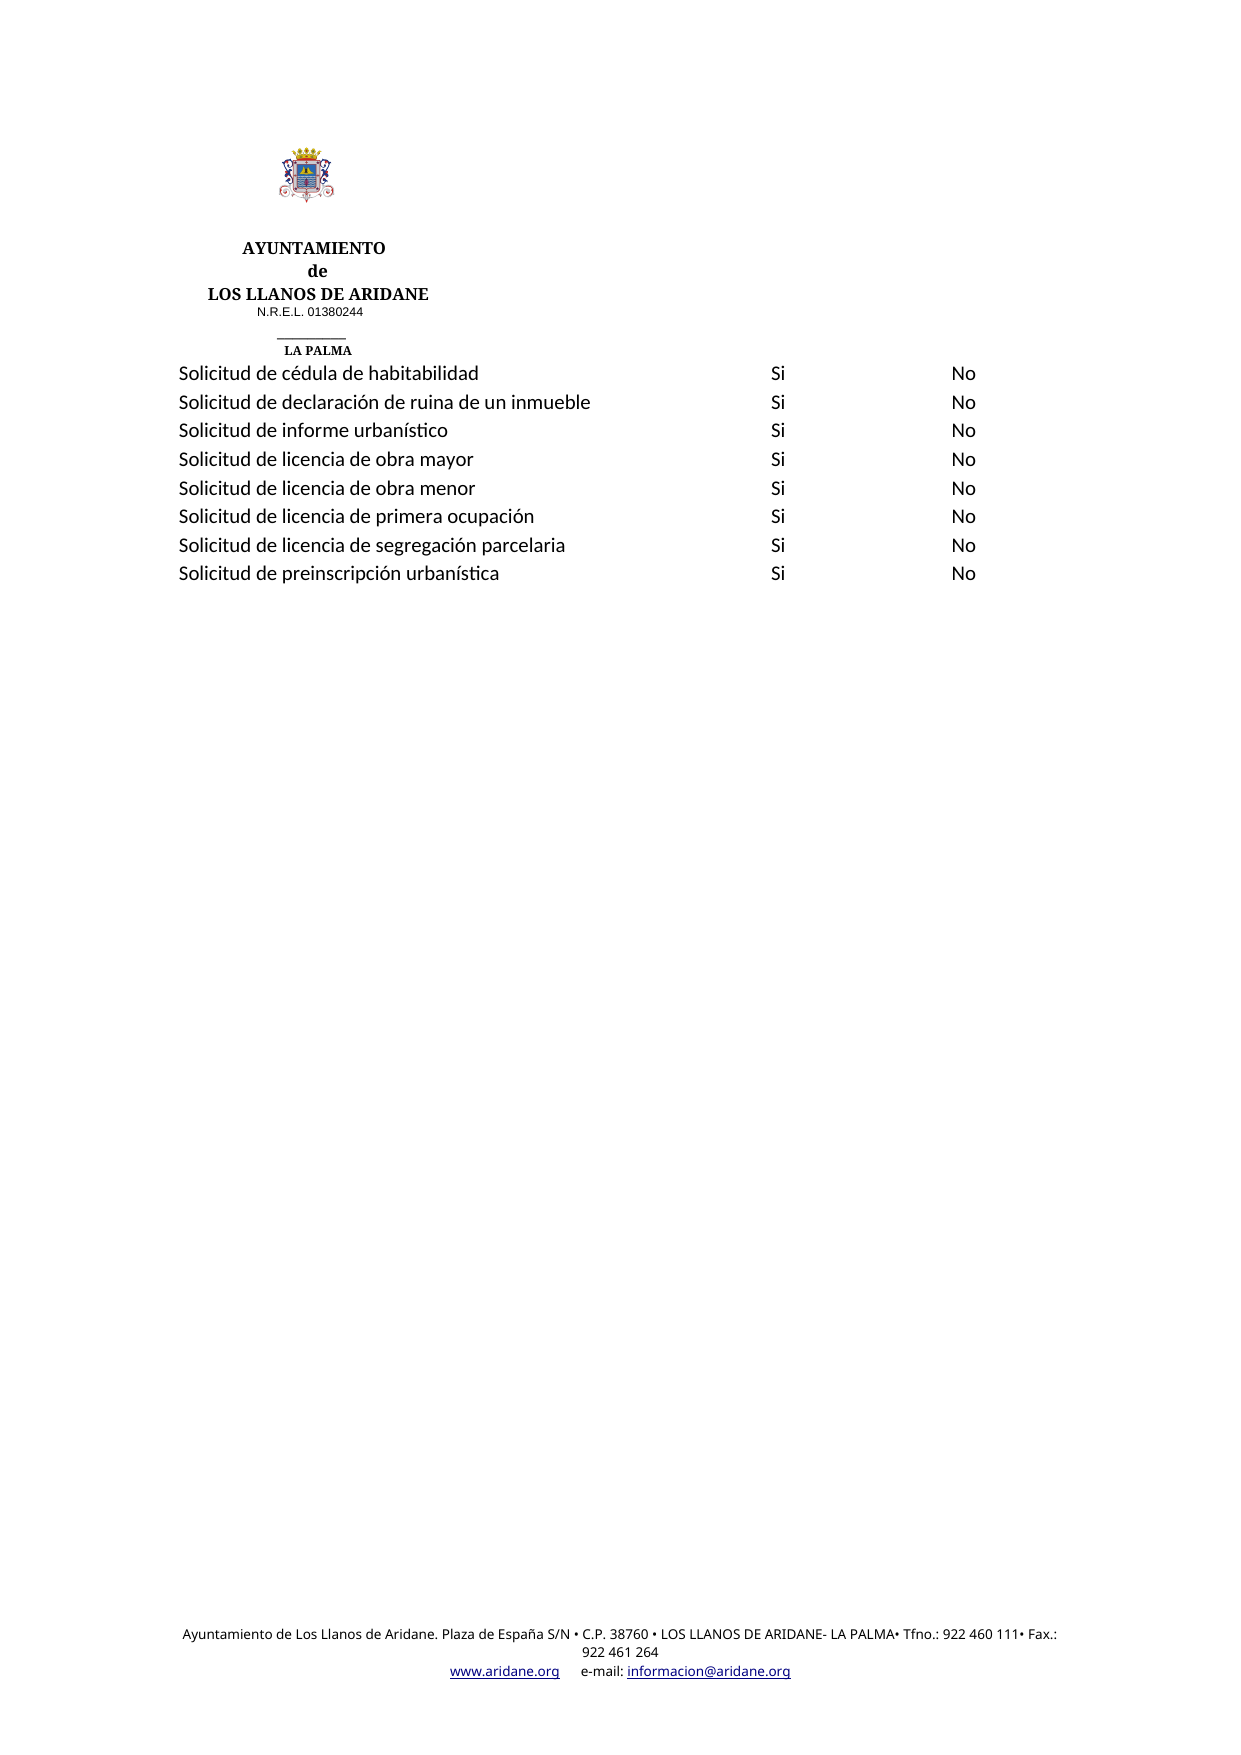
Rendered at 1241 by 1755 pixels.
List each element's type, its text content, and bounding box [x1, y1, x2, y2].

table_cell No [861, 359, 1066, 388]
table_cell Si [695, 530, 861, 559]
table_cell Solicitud de licencia de obra mayor [177, 445, 695, 473]
table_cell Si [695, 559, 861, 587]
table_cell Solicitud de licencia de primera ocupación [177, 502, 695, 530]
table_cell Si [695, 388, 861, 416]
table_cell Si [695, 502, 861, 530]
table_cell No [861, 530, 1066, 559]
table_cell No [861, 502, 1066, 530]
table_cell No [861, 416, 1066, 445]
table_cell Si [695, 473, 861, 502]
table_cell Solicitud de declaración de ruina de un inmueble [177, 388, 695, 416]
table_cell Solicitud de informe urbanístico [177, 416, 695, 445]
table_cell No [861, 445, 1066, 473]
table_cell No [861, 388, 1066, 416]
table_cell Solicitud de licencia de obra menor [177, 473, 695, 502]
table_cell Solicitud de preinscripción urbanística [177, 559, 695, 587]
table_cell No [861, 473, 1066, 502]
table_cell Si [695, 416, 861, 445]
table_cell Si [695, 359, 861, 388]
table_cell Si [695, 445, 861, 473]
table_cell Solicitud de licencia de segregación parcelaria [177, 530, 695, 559]
table_cell Solicitud de cédula de habitabilidad [177, 359, 695, 388]
table_cell No [861, 559, 1066, 587]
